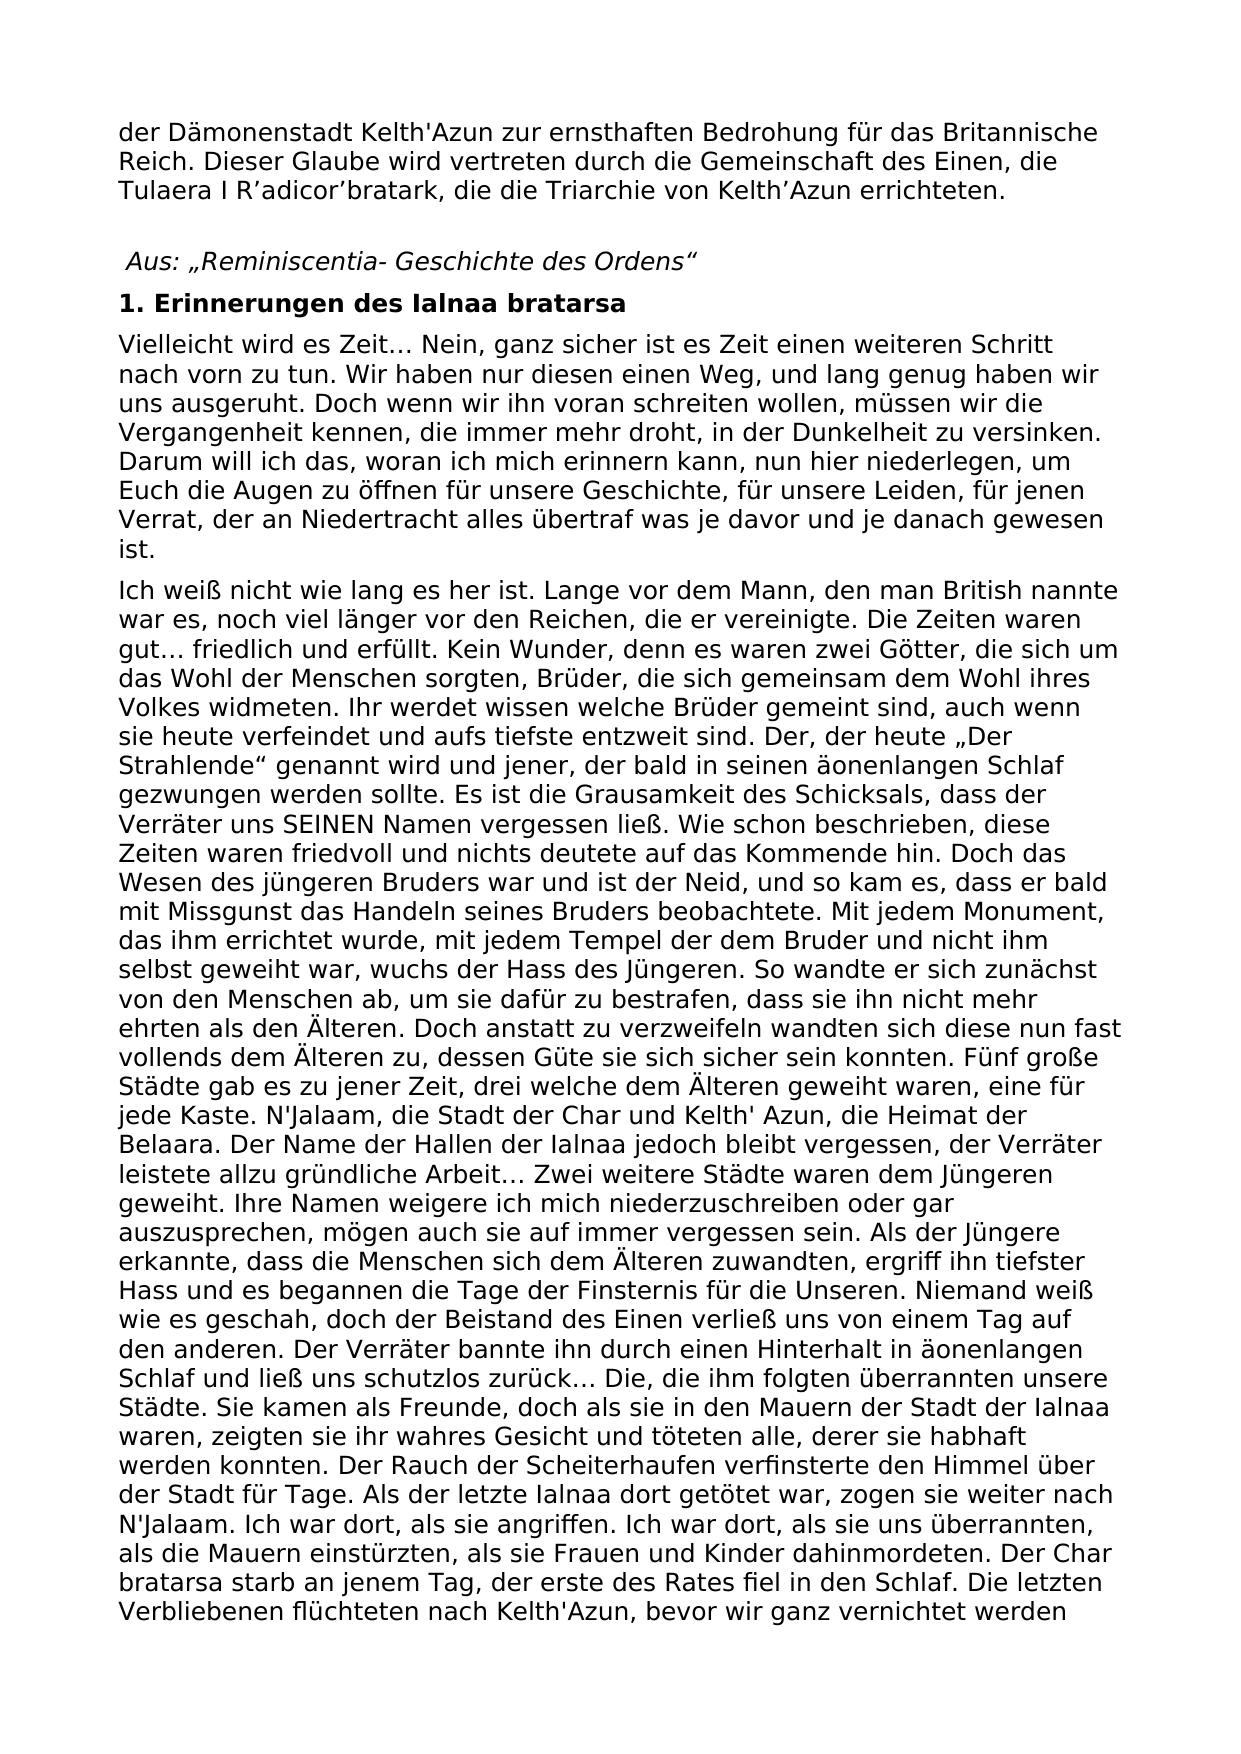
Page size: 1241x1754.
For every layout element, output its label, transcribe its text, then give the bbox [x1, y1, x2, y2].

text Aus: „Reminiscentia- Geschichte des Ordens“ [118, 218, 1122, 276]
text der Dämonenstadt Kelth'Azun zur ernsthaften Bedrohung für das Britannische Reich. Dieser Glaube wird vertreten durch die Gemeinschaft des Einen, die Tulaera I R’adicor’bratark, die die Triarchie von Kelth’Azun errichteten. [118, 118, 1122, 206]
text Vielleicht wird es Zeit… Nein, ganz sicher ist es Zeit einen weiteren Schritt nach vorn zu tun. Wir haben nur diesen einen Weg, und lang genug haben wir uns ausgeruht. Doch wenn wir ihn voran schreiten wollen, müssen wir die Vergangenheit kennen, die immer mehr droht, in der Dunkelheit zu versinken. Darum will ich das, woran ich mich erinnern kann, nun hier niederlegen, um Euch die Augen zu öffnen für unsere Geschichte, für unsere Leiden, für jenen Verrat, der an Niedertracht alles übertraf was je davor und je danach gewesen ist. [118, 331, 1122, 564]
text 1. Erinnerungen des Ialnaa bratarsa [118, 289, 1122, 318]
text Ich weiß nicht wie lang es her ist. Lange vor dem Mann, den man British nannte war es, noch viel länger vor den Reichen, die er vereinigte. Die Zeiten waren gut… friedlich und erfüllt. Kein Wunder, denn es waren zwei Götter, die sich um das Wohl der Menschen sorgten, Brüder, die sich gemeinsam dem Wohl ihres Volkes widmeten. Ihr werdet wissen welche Brüder gemeint sind, auch wenn sie heute verfeindet und aufs tiefste entzweit sind. Der, der heute „Der Strahlende“ genannt wird und jener, der bald in seinen äonenlangen Schlaf gezwungen werden sollte. Es ist die Grausamkeit des Schicksals, dass der Verräter uns SEINEN Namen vergessen ließ. Wie schon beschrieben, diese Zeiten waren friedvoll und nichts deutete auf das Kommende hin. Doch das Wesen des jüngeren Bruders war und ist der Neid, und so kam es, dass er bald mit Missgunst das Handeln seines Bruders beobachtete. Mit jedem Monument, das ihm errichtet wurde, mit jedem Tempel der dem Bruder und nicht ihm selbst geweiht war, wuchs der Hass des Jüngeren. So wandte er sich zunächst von den Menschen ab, um sie dafür zu bestrafen, dass sie ihn nicht mehr ehrten als den Älteren. Doch anstatt zu verzweifeln wandten sich diese nun fast vollends dem Älteren zu, dessen Güte sie sich sicher sein konnten. Fünf große Städte gab es zu jener Zeit, drei welche dem Älteren geweiht waren, eine für jede Kaste. N'Jalaam, die Stadt der Char und Kelth' Azun, die Heimat der Belaara. Der Name der Hallen der Ialnaa jedoch bleibt vergessen, der Verräter leistete allzu gründliche Arbeit… Zwei weitere Städte waren dem Jüngeren geweiht. Ihre Namen weigere ich mich niederzuschreiben oder gar auszusprechen, mögen auch sie auf immer vergessen sein. Als der Jüngere erkannte, dass die Menschen sich dem Älteren zuwandten, ergriff ihn tiefster Hass und es begannen die Tage der Finsternis für die Unseren. Niemand weiß wie es geschah, doch der Beistand des Einen verließ uns von einem Tag auf den anderen. Der Verräter bannte ihn durch einen Hinterhalt in äonenlangen Schlaf und ließ uns schutzlos zurück… Die, die ihm folgten überrannten unsere Städte. Sie kamen als Freunde, doch als sie in den Mauern der Stadt der Ialnaa waren, zeigten sie ihr wahres Gesicht und töteten alle, derer sie habhaft werden konnten. Der Rauch der Scheiterhaufen verfinsterte den Himmel über der Stadt für Tage. Als der letzte Ialnaa dort getötet war, zogen sie weiter nach N'Jalaam. Ich war dort, als sie angriffen. Ich war dort, als sie uns überrannten, als die Mauern einstürzten, als sie Frauen und Kinder dahinmordeten. Der Char bratarsa starb an jenem Tag, der erste des Rates fiel in den Schlaf. Die letzten Verbliebenen flüchteten nach Kelth'Azun, bevor wir ganz vernichtet werden [118, 576, 1122, 1626]
